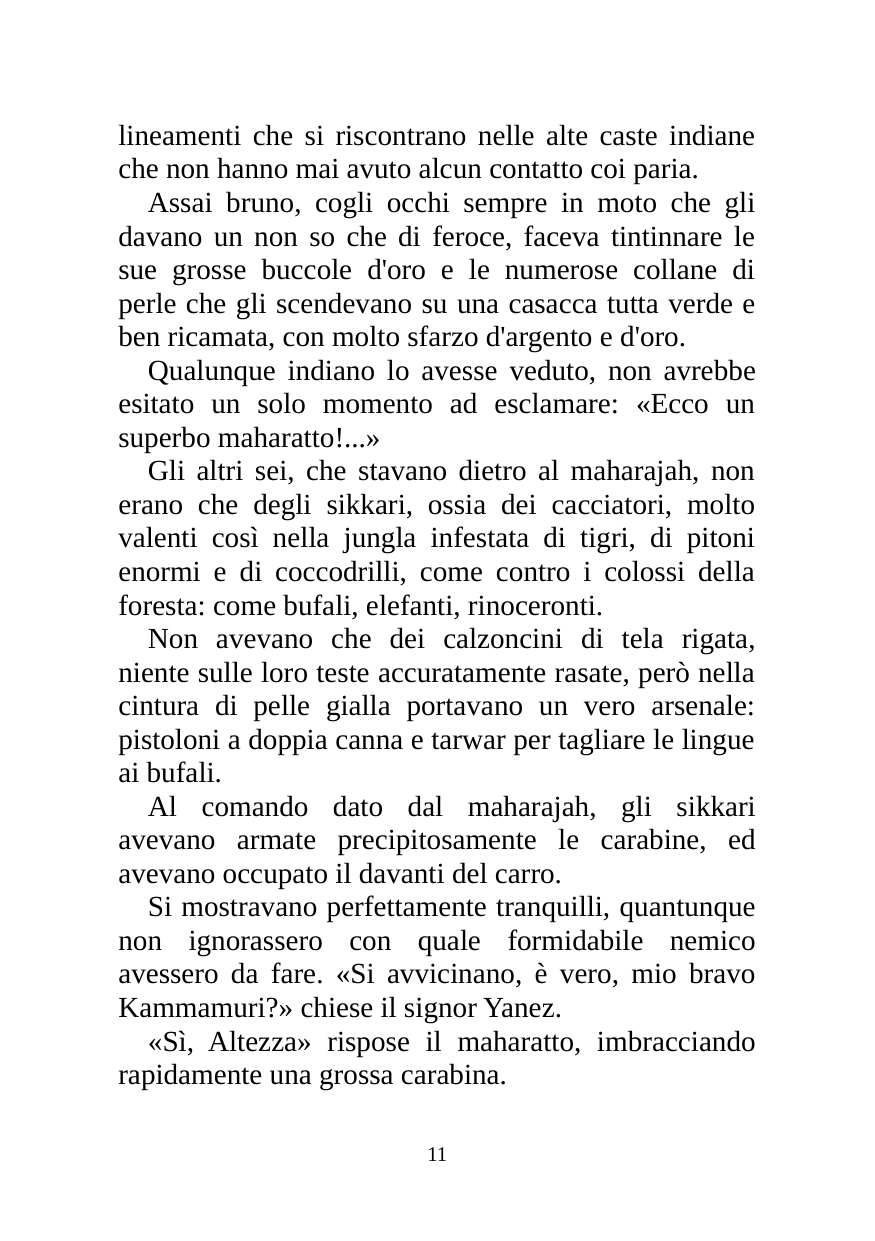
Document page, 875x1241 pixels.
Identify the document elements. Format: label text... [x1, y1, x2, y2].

text Assai bruno, cogli occhi sempre in moto che gli davano un non so che di feroce, faceva tintinnare le sue grosse buccole d'oro e le numerose collane di perle che gli scendevano su una casacca tutta verde e ben ricamata, con molto sfarzo d'argento e d'oro. [118, 185, 756, 353]
text Si mostravano perfettamente tranquilli, quantunque non ignorassero con quale formidabile nemico avessero da fare. «Si avvicinano, è vero, mio bravo Kammamuri?» chiese il signor Yanez. [118, 889, 756, 1024]
text Gli altri sei, che stavano dietro al maharajah, non erano che degli sikkari, ossia dei cacciatori, molto valenti così nella jungla infestata di tigri, di pitoni enormi e di coccodrilli, come contro i colossi della foresta: come bufali, elefanti, rinoceronti. [118, 453, 756, 621]
text «Sì, Altezza» rispose il maharatto, imbracciando rapidamente una grossa carabina. [118, 1024, 756, 1091]
text Qualunque indiano lo avesse veduto, non avrebbe esitato un solo momento ad esclamare: «Ecco un superbo maharatto!...» [118, 353, 756, 453]
text Al comando dato dal maharajah, gli sikkari avevano armate precipitosamente le carabine, ed avevano occupato il davanti del carro. [118, 789, 756, 889]
text Non avevano che dei calzoncini di tela rigata, niente sulle loro teste accuratamente rasate, però nella cintura di pelle gialla portavano un vero arsenale: pistoloni a doppia canna e tarwar per tagliare le lingue ai bufali. [118, 621, 756, 789]
text lineamenti che si riscontrano nelle alte caste indiane che non hanno mai avuto alcun contatto coi paria. [118, 118, 756, 185]
